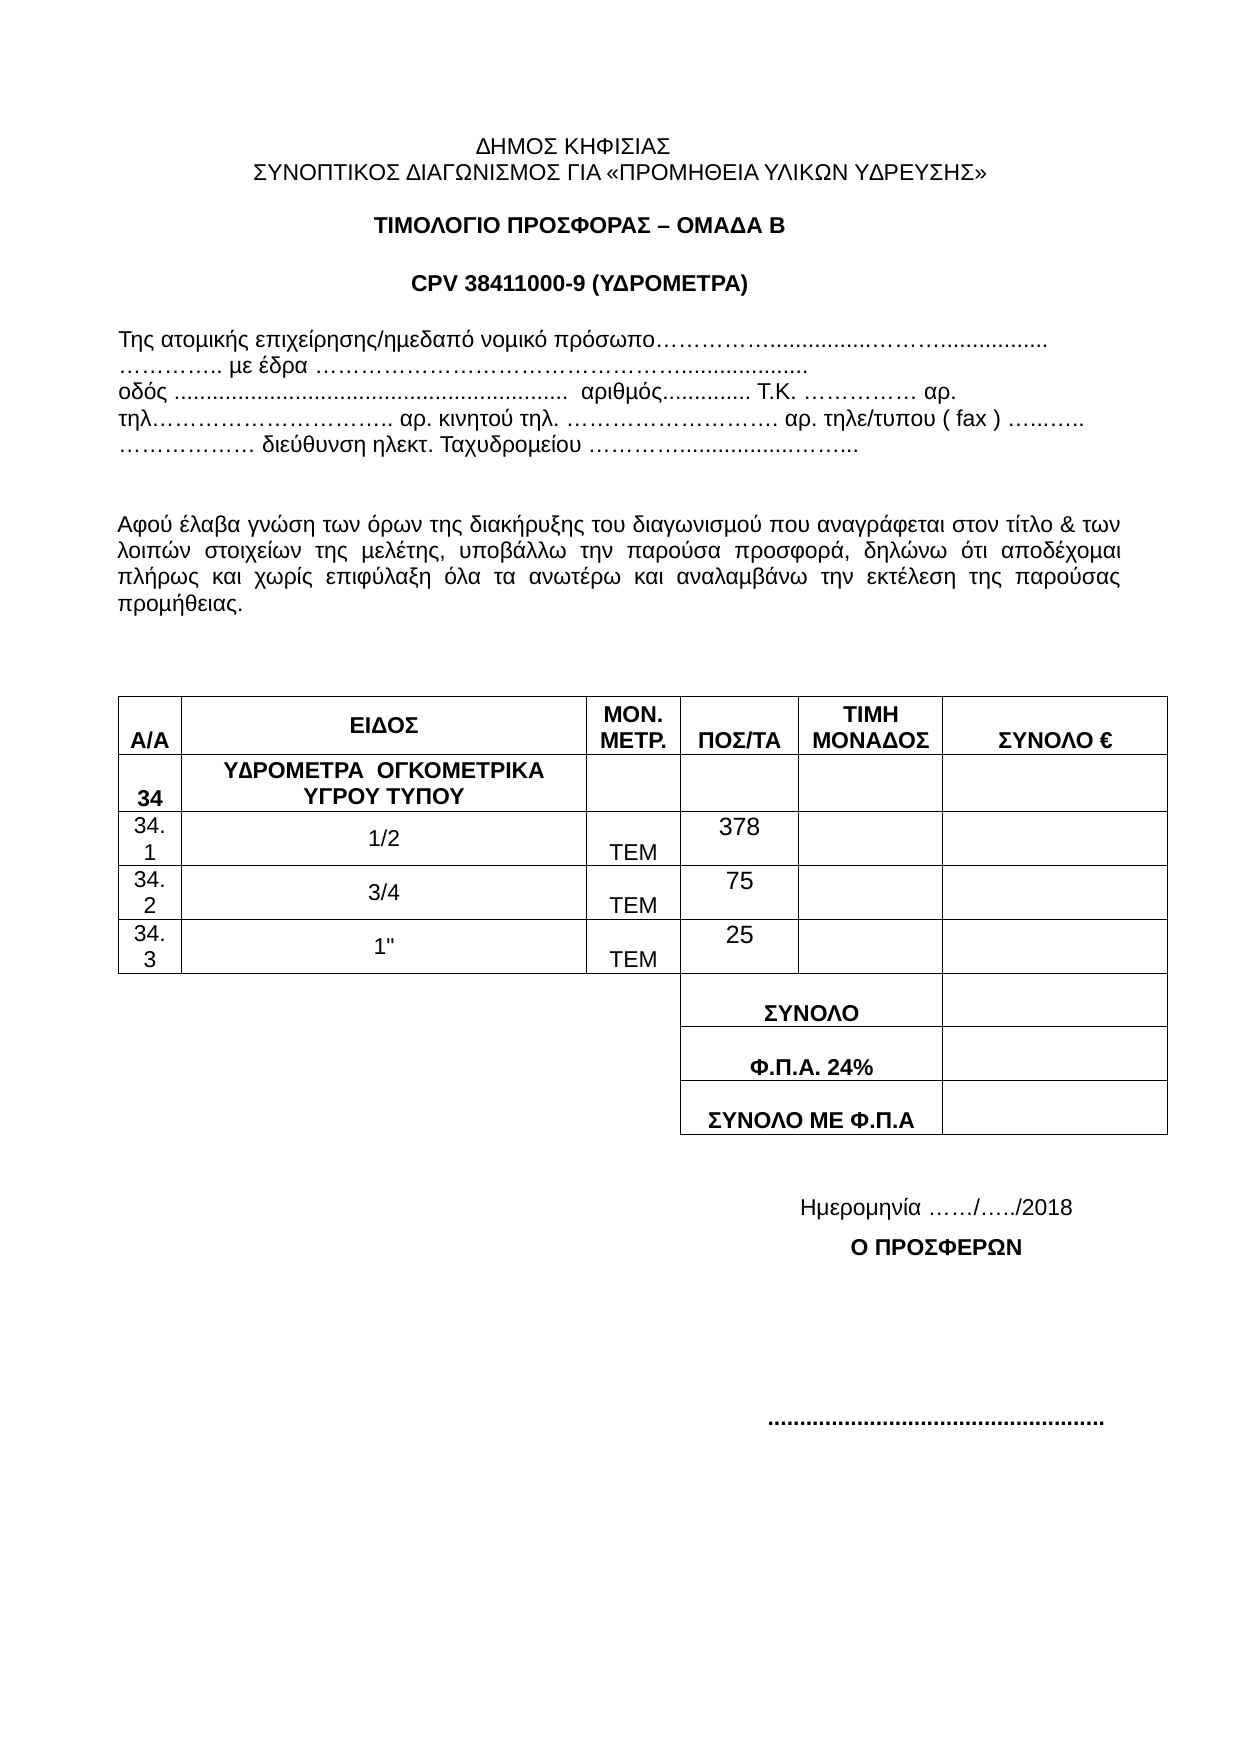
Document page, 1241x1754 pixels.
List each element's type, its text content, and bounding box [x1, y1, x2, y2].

text Αφού έλαβα γνώση των όρων της διακήρυξης του διαγωνισµού που αναγράφεται στον τίτλο & των λοιπών στοιχείων της µελέτης, υποβάλλω την παρούσα προσφορά, δηλώνω ότι αποδέχοµαι πλήρως και χωρίς επιφύλαξη όλα τα ανωτέρω και αναλαµβάνω την εκτέλεση της παρούσας προµήθειας. [117, 511, 1122, 616]
table_cell Υ∆ΡΟΜΕΤΡΑ ΟΓΚΟΜΕΤΡΙΚΑ ΥΓΡΟΥ ΤΥΠΟΥ [182, 755, 586, 811]
table_cell [943, 1081, 1167, 1134]
table_cell [943, 755, 1167, 811]
table_cell 1" [182, 920, 586, 972]
table_cell [181, 974, 586, 1026]
text ΤΙΜΟΛΟΓΙΟ ΠΡΟΣΦΟΡΑΣ – ΟΜΑΔΑ Β [118, 212, 1041, 238]
table_cell ΤΕΜ [587, 812, 680, 865]
text ∆ΗΜΟΣ ΚΗΦΙΣΙΑΣ [118, 133, 1041, 159]
table_header ΕΙΔΟΣ [182, 697, 586, 754]
table_cell ΣΥΝΟΛΟ [681, 974, 942, 1026]
table_cell [943, 1027, 1167, 1080]
table_cell 34.2 [119, 866, 181, 919]
table_cell [799, 755, 942, 811]
table_cell ΤΕΜ [587, 866, 680, 919]
table_header ΣΥΝΟΛΟ € [943, 697, 1167, 754]
table_cell [681, 755, 798, 811]
table_cell 75 [681, 866, 798, 919]
table_cell 25 [681, 920, 798, 972]
table_cell [586, 1026, 680, 1080]
text Της ατοµικής επιχείρησης/ηµεδαπό νοµικό πρόσωπο……………................……….................………….. µε έδρα ………………………………………….................... οδός .............................................................. αριθµός.............. Τ.Κ. …………… αρ. τηλ………………………….. αρ. κινητού τηλ. ………………………. αρ. τηλε/τυπου ( fax ) …...…..……………… διεύθυνση ηλεκτ. Ταχυδροµείου …………..................……... [118, 326, 1122, 457]
table_header ΜΟΝ. ΜΕΤΡ. [587, 697, 680, 754]
table_cell [799, 920, 942, 972]
text ΣΥΝΟΠΤΙΚΟΣ ∆ΙΑΓΩΝΙΣΜΟΣ ΓΙΑ «ΠΡΟΜΗΘΕΙΑ ΥΛΙΚΩΝ Υ∆ΡΕΥΣΗΣ» [118, 159, 1122, 186]
table_cell Ο ΠΡΟΣΦΕΡΩΝ ..................................................... [691, 1229, 1181, 1436]
table_cell [586, 1080, 680, 1134]
table_cell 3/4 [182, 866, 586, 919]
table_header ΠΟΣ/ΤΑ [681, 697, 798, 754]
table_cell [586, 974, 680, 1026]
table_cell [118, 1229, 691, 1436]
text CPV 38411000-9 (ΥΔΡΟΜΕΤΡΑ) [118, 270, 1041, 297]
table_cell [587, 755, 680, 811]
table_cell ΤΕΜ [587, 920, 680, 972]
table_cell ΣΥΝΟΛΟ ΜΕ Φ.Π.Α [681, 1081, 942, 1134]
table_cell [799, 812, 942, 865]
table_header [118, 1188, 691, 1228]
table_cell 34.1 [119, 812, 181, 865]
table_cell 34 [119, 755, 181, 811]
table_header Α/Α [119, 697, 181, 754]
table_cell Φ.Π.Α. 24% [681, 1027, 942, 1080]
table_cell [118, 1026, 181, 1080]
table_header Ημερομηνία ……/…../2018 [691, 1188, 1181, 1228]
table_cell [943, 812, 1167, 865]
table_cell 34.3 [119, 920, 181, 972]
table_cell [118, 1080, 181, 1134]
table_cell [943, 866, 1167, 919]
table_cell [943, 920, 1167, 972]
table_cell [799, 866, 942, 919]
table_cell [181, 1026, 586, 1080]
table_cell [943, 974, 1167, 1026]
table_cell [118, 974, 181, 1026]
table_cell 1/2 [182, 812, 586, 865]
table_cell [181, 1080, 586, 1134]
table_cell 378 [681, 812, 798, 865]
table_header ΤΙΜΗ ΜΟΝΑΔΟΣ [799, 697, 942, 754]
